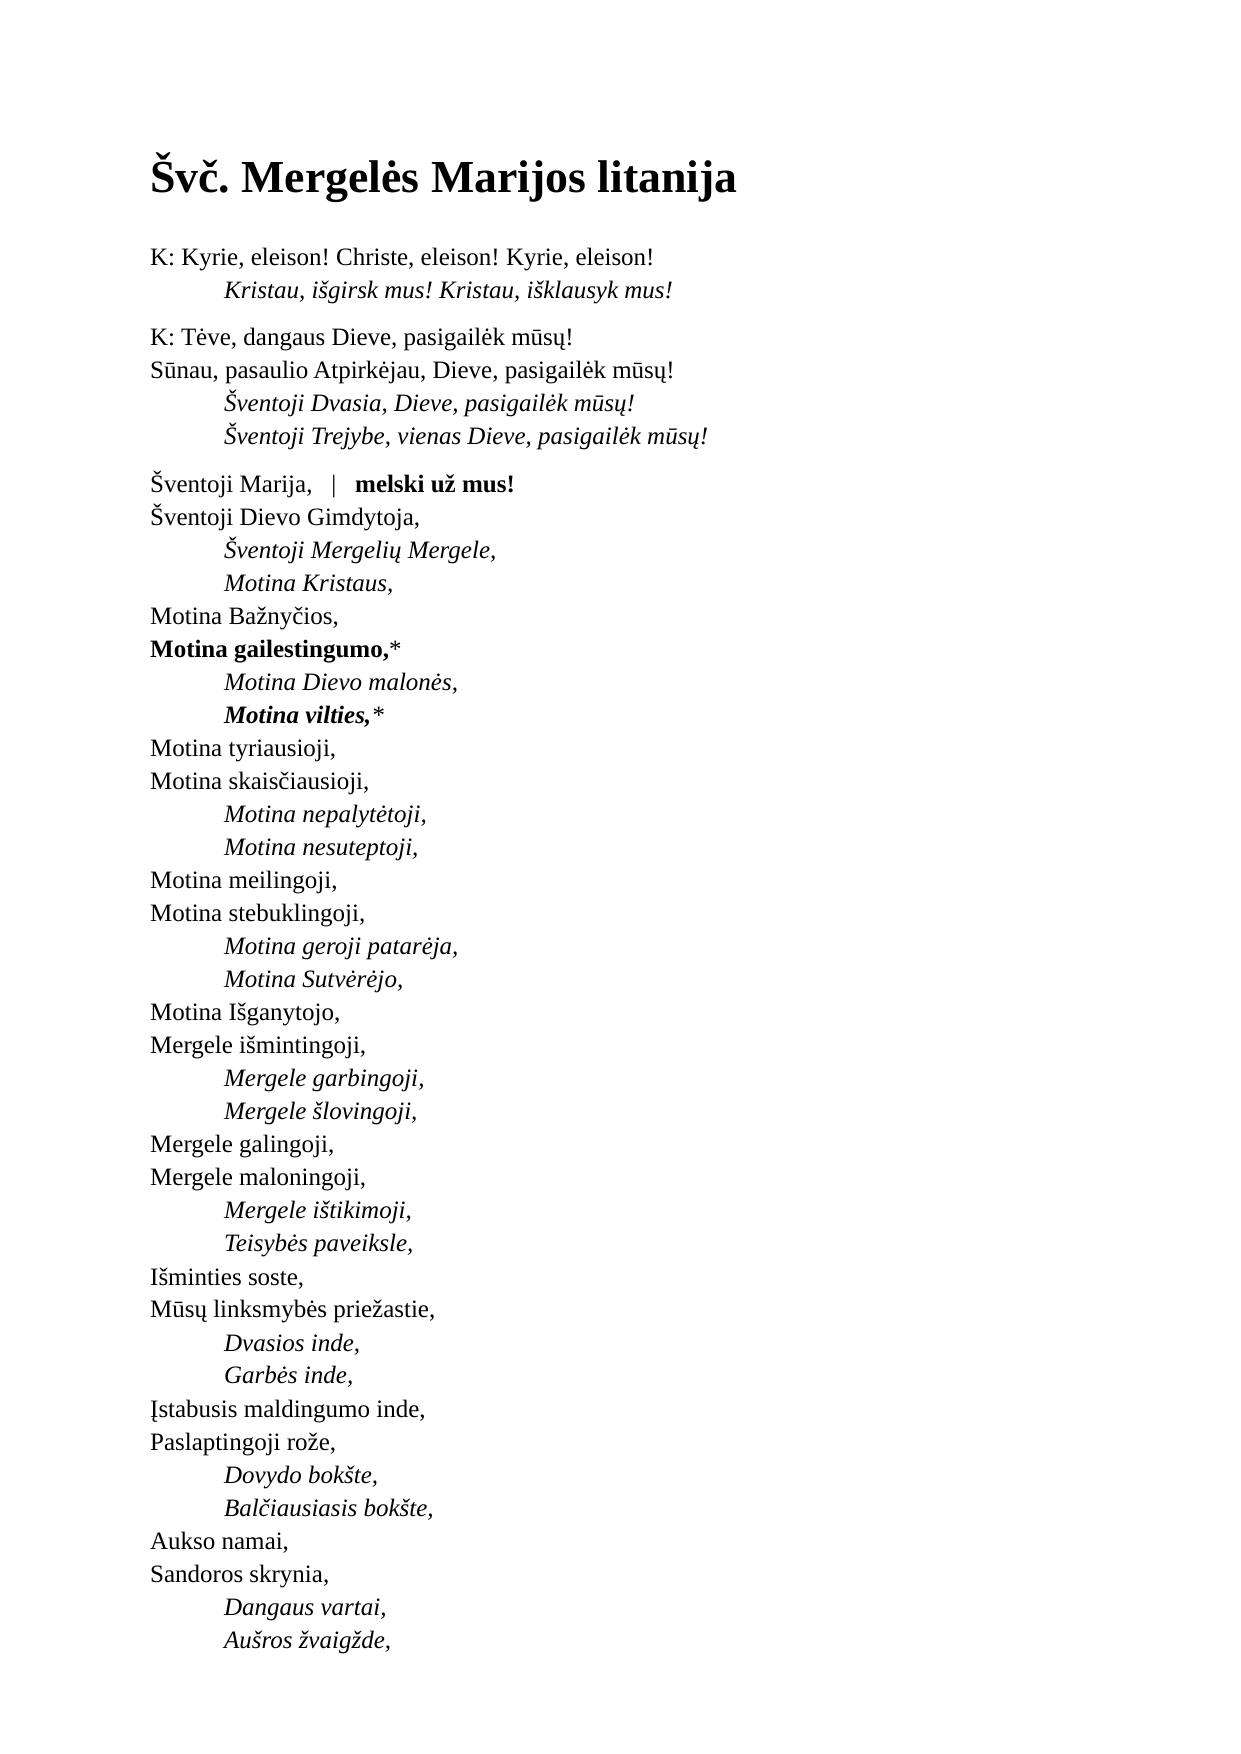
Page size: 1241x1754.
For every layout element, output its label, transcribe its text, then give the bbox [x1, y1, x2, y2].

text K: Tėve, dangaus Dieve, pasigailėk mūsų! Sūnau, pasaulio Atpirkėjau, Dieve, pasigailėk mūsų! Šventoji Dvasia, Dieve, pasigailėk mūsų! Šventoji Trejybe, vienas Dieve, pasigailėk mūsų! [150, 322, 1090, 450]
text K: Kyrie, eleison! Christe, eleison! Kyrie, eleison! Kristau, išgirsk mus! Kristau, išklausyk mus! [150, 242, 1090, 303]
text Šventoji Marija, | melski už mus! Šventoji Dievo Gimdytoja, Šventoji Mergelių Mergele, Motina Kristaus, Motina Bažnyčios, Motina gailestingumo,* Motina Dievo malonės, Motina vilties,* Motina tyriausioji, Motina skaisčiausioji, Motina nepalytėtoji, Motina nesuteptoji, Motina meilingoji, Motina stebuklingoji, Motina geroji patarėja, Motina Sutvėrėjo, Motina Išganytojo, Mergele išmintingoji, Mergele garbingoji, Mergele šlovingoji, Mergele galingoji, Mergele maloningoji, Mergele ištikimoji, Teisybės paveiksle, Išminties soste, Mūsų linksmybės priežastie, Dvasios inde, Garbės inde, Įstabusis maldingumo inde, Paslaptingoji rože, Dovydo bokšte, Balčiausiasis bokšte, Aukso namai, Sandoros skrynia, Dangaus vartai, Aušros žvaigžde, [150, 469, 1090, 1687]
text Švč. Mergelės Marijos litanija [150, 150, 1090, 203]
